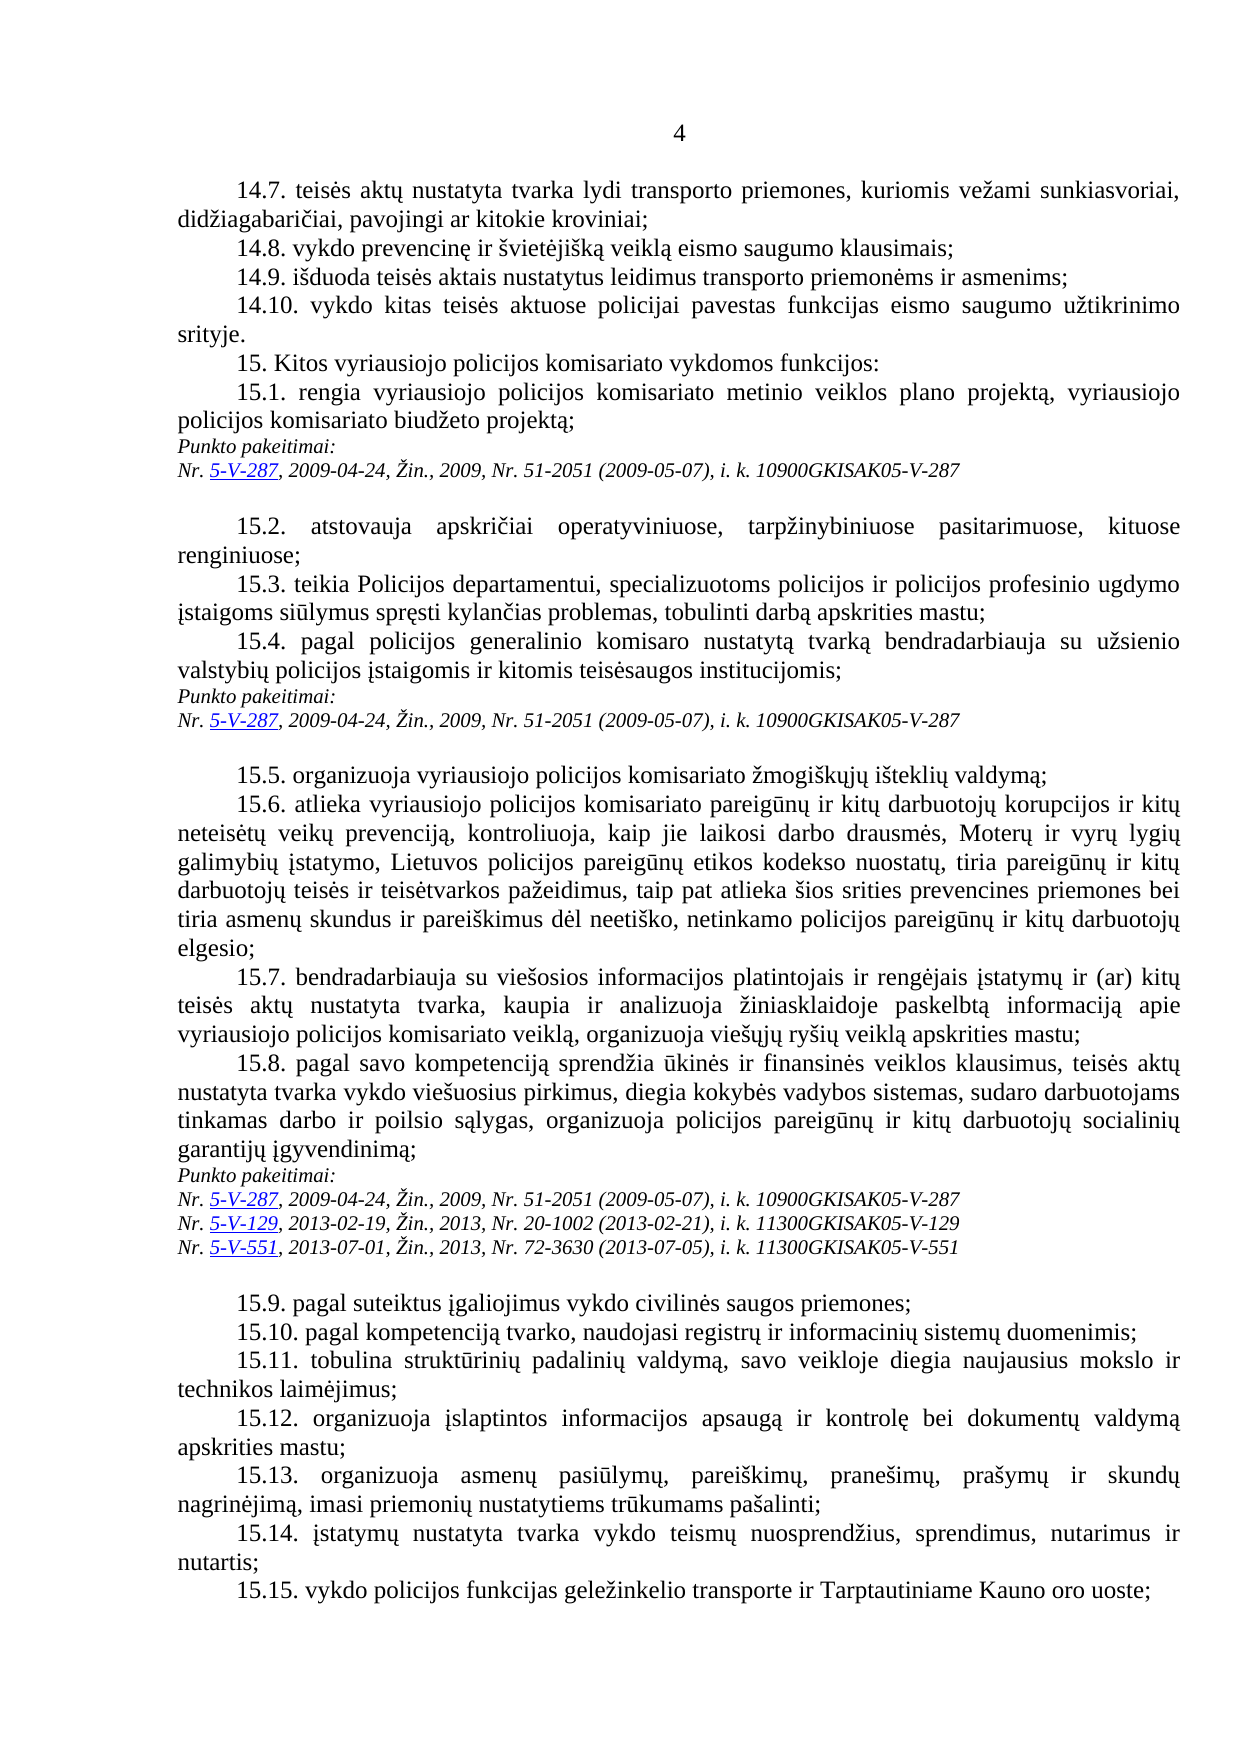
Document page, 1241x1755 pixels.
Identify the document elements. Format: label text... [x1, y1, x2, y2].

text Nr. 5-V-287, 2009-04-24, Žin., 2009, Nr. 51-2051 (2009-05-07), i. k. 10900GKISAK05-V-287 [177, 708, 1181, 732]
text 15.15. vykdo policijos funkcijas geležinkelio transporte ir Tarptautiniame Kauno oro uoste; [177, 1576, 1181, 1604]
text Punkto pakeitimai: [177, 1163, 1181, 1187]
text 15.5. organizuoja vyriausiojo policijos komisariato žmogiškųjų išteklių valdymą; [177, 761, 1181, 789]
text 15.6. atlieka vyriausiojo policijos komisariato pareigūnų ir kitų darbuotojų korupcijos ir kitų neteisėtų veikų prevenciją, kontroliuoja, kaip jie laikosi darbo drausmės, Moterų ir vyrų lygių galimybių įstatymo, Lietuvos policijos pareigūnų etikos kodekso nuostatų, tiria pareigūnų ir kitų darbuotojų teisės ir teisėtvarkos pažeidimus, taip pat atlieka šios srities prevencines priemones bei tiria asmenų skundus ir pareiškimus dėl neetiško, netinkamo policijos pareigūnų ir kitų darbuotojų elgesio; [177, 789, 1181, 962]
text Nr. 5-V-551, 2013-07-01, Žin., 2013, Nr. 72-3630 (2013-07-05), i. k. 11300GKISAK05-V-551 [177, 1235, 1181, 1259]
text Nr. 5-V-287, 2009-04-24, Žin., 2009, Nr. 51-2051 (2009-05-07), i. k. 10900GKISAK05-V-287 [177, 458, 1181, 482]
text Punkto pakeitimai: [177, 684, 1181, 708]
text 15.3. teikia Policijos departamentui, specializuotoms policijos ir policijos profesinio ugdymo įstaigoms siūlymus spręsti kylančias problemas, tobulinti darbą apskrities mastu; [177, 569, 1181, 626]
text 14.7. teisės aktų nustatyta tvarka lydi transporto priemones, kuriomis vežami sunkiasvoriai, didžiagabaričiai, pavojingi ar kitokie kroviniai; [177, 176, 1181, 233]
text 15. Kitos vyriausiojo policijos komisariato vykdomos funkcijos: [177, 348, 1181, 377]
text Punkto pakeitimai: [177, 434, 1181, 458]
text 14.10. vykdo kitas teisės aktuose policijai pavestas funkcijas eismo saugumo užtikrinimo srityje. [177, 291, 1181, 348]
text 15.14. įstatymų nustatyta tvarka vykdo teismų nuosprendžius, sprendimus, nutarimus ir nutartis; [177, 1518, 1181, 1576]
text 15.10. pagal kompetenciją tvarko, naudojasi registrų ir informacinių sistemų duomenimis; [177, 1317, 1181, 1346]
text 15.4. pagal policijos generalinio komisaro nustatytą tvarką bendradarbiauja su užsienio valstybių policijos įstaigomis ir kitomis teisėsaugos institucijomis; [177, 626, 1181, 684]
text 15.2. atstovauja apskričiai operatyviniuose, tarpžinybiniuose pasitarimuose, kituose renginiuose; [177, 511, 1181, 569]
text 15.9. pagal suteiktus įgaliojimus vykdo civilinės saugos priemones; [177, 1288, 1181, 1317]
text 15.13. organizuoja asmenų pasiūlymų, pareiškimų, pranešimų, prašymų ir skundų nagrinėjimą, imasi priemonių nustatytiems trūkumams pašalinti; [177, 1461, 1181, 1518]
text 15.12. organizuoja įslaptintos informacijos apsaugą ir kontrolę bei dokumentų valdymą apskrities mastu; [177, 1403, 1181, 1461]
text 15.11. tobulina struktūrinių padalinių valdymą, savo veikloje diegia naujausius mokslo ir technikos laimėjimus; [177, 1346, 1181, 1403]
text 15.1. rengia vyriausiojo policijos komisariato metinio veiklos plano projektą, vyriausiojo policijos komisariato biudžeto projektą; [177, 377, 1181, 434]
text 14.8. vykdo prevencinę ir švietėjišką veiklą eismo saugumo klausimais; [177, 233, 1181, 262]
text 14.9. išduoda teisės aktais nustatytus leidimus transporto priemonėms ir asmenims; [177, 262, 1181, 291]
text 15.8. pagal savo kompetenciją sprendžia ūkinės ir finansinės veiklos klausimus, teisės aktų nustatyta tvarka vykdo viešuosius pirkimus, diegia kokybės vadybos sistemas, sudaro darbuotojams tinkamas darbo ir poilsio sąlygas, organizuoja policijos pareigūnų ir kitų darbuotojų socialinių garantijų įgyvendinimą; [177, 1048, 1181, 1163]
text Nr. 5-V-129, 2013-02-19, Žin., 2013, Nr. 20-1002 (2013-02-21), i. k. 11300GKISAK05-V-129 [177, 1211, 1181, 1235]
text 15.7. bendradarbiauja su viešosios informacijos platintojais ir rengėjais įstatymų ir (ar) kitų teisės aktų nustatyta tvarka, kaupia ir analizuoja žiniasklaidoje paskelbtą informaciją apie vyriausiojo policijos komisariato veiklą, organizuoja viešųjų ryšių veiklą apskrities mastu; [177, 962, 1181, 1048]
text Nr. 5-V-287, 2009-04-24, Žin., 2009, Nr. 51-2051 (2009-05-07), i. k. 10900GKISAK05-V-287 [177, 1187, 1181, 1211]
